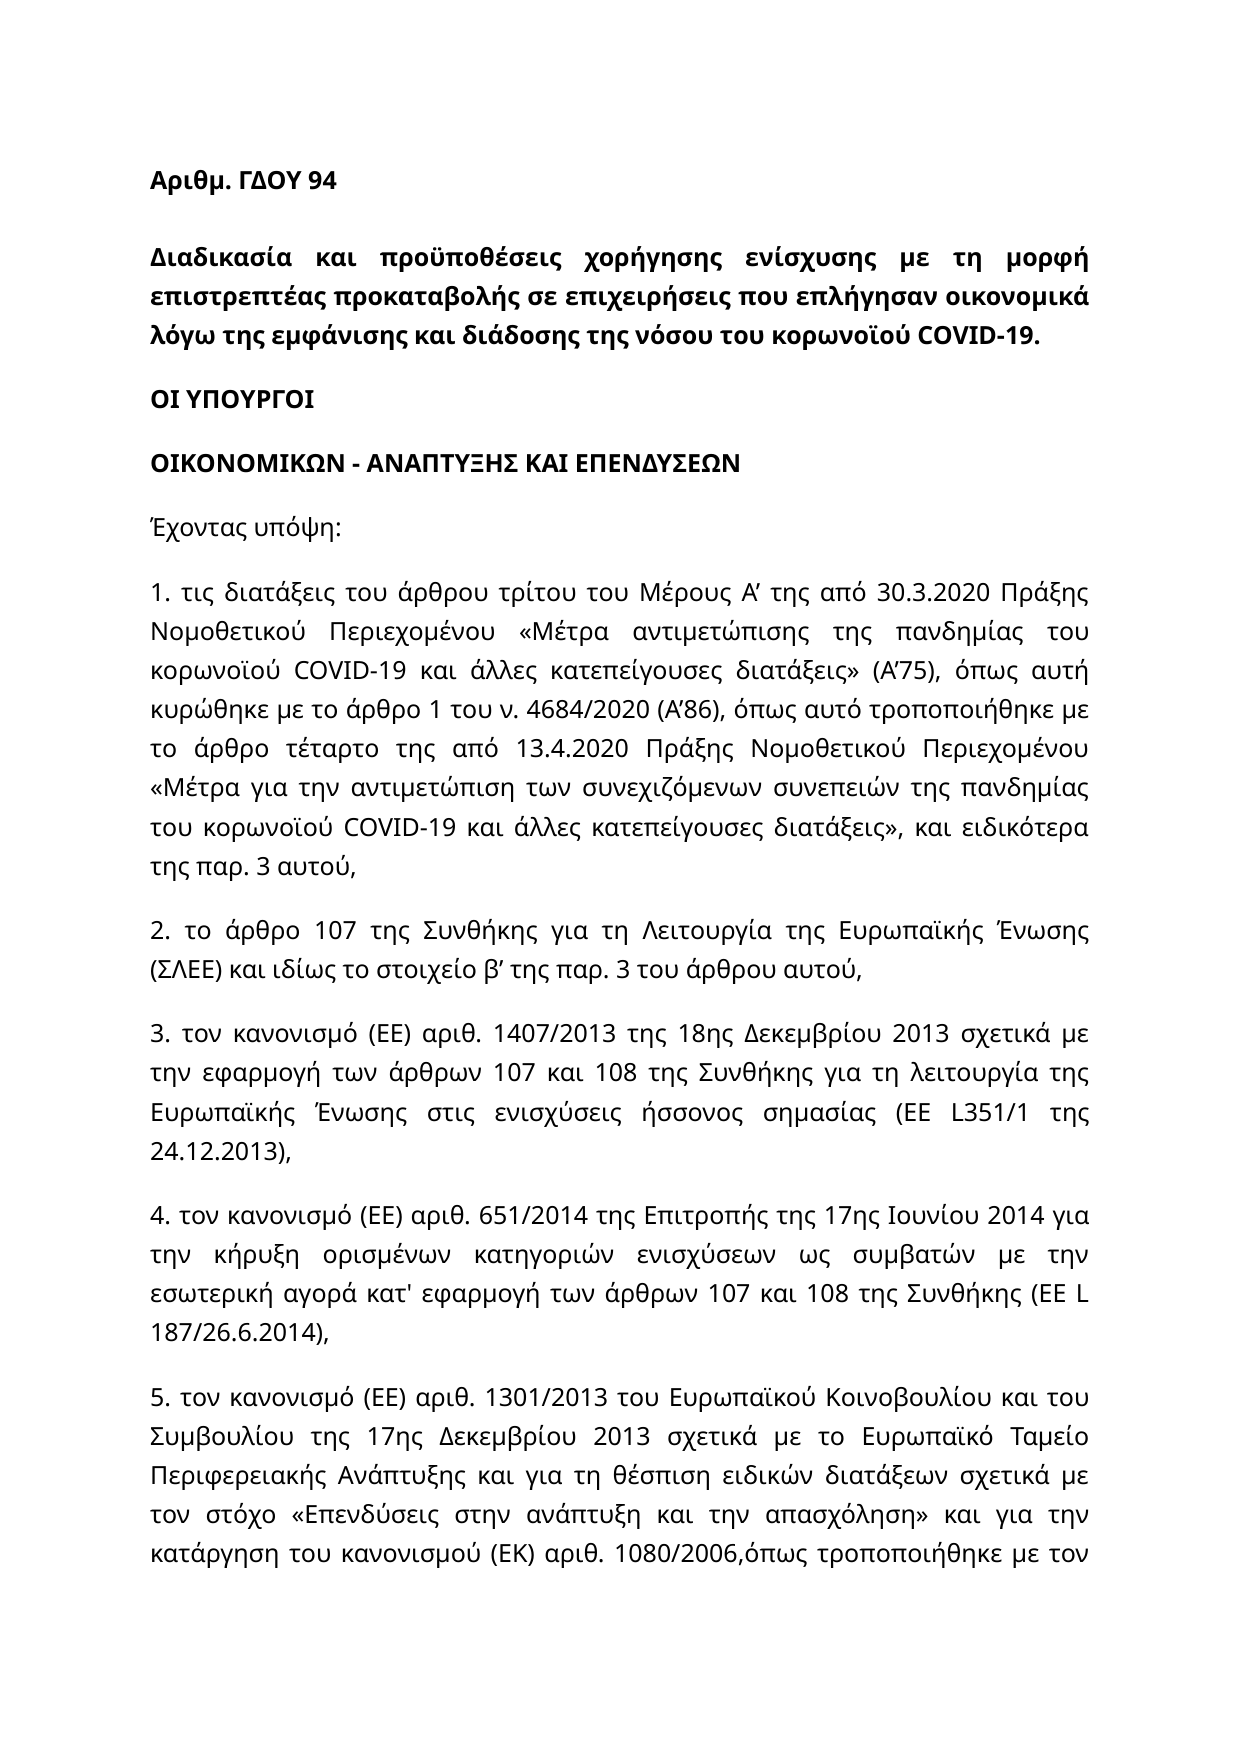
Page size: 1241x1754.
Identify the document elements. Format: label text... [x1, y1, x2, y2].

text ΟΙ ΥΠΟΥΡΓΟΙ [150, 382, 1090, 416]
text 4. τον κανονισμό (ΕΕ) αριθ. 651/2014 της Επιτροπής της 17ης Ιουνίου 2014 για την κήρυξη ορισμένων κατηγοριών ενισχύσεων ως συμβατών με την εσωτερική αγορά κατ' εφαρμογή των άρθρων 107 και 108 της Συνθήκης (ΕΕ L 187/26.6.2014), [150, 1197, 1090, 1349]
text 1. τις διατάξεις του άρθρου τρίτου του Μέρους Α’ της από 30.3.2020 Πράξης Νομοθετικού Περιεχομένου «Μέτρα αντιμετώπισης της πανδημίας του κορωνοϊού COVID-19 και άλλες κατεπείγουσες διατάξεις» (Α’75), όπως αυτή κυρώθηκε με το άρθρο 1 του ν. 4684/2020 (Α’86), όπως αυτό τροποποιήθηκε με το άρθρο τέταρτο της από 13.4.2020 Πράξης Νομοθετικού Περιεχομένου «Μέτρα για την αντιμετώπιση των συνεχιζόμενων συνεπειών της πανδημίας του κορωνοϊού COVID-19 και άλλες κατεπείγουσες διατάξεις», και ειδικότερα της παρ. 3 αυτού, [150, 574, 1090, 882]
text Έχοντας υπόψη: [150, 510, 1090, 544]
text 3. τον κανονισμό (ΕΕ) αριθ. 1407/2013 της 18ης Δεκεμβρίου 2013 σχετικά με την εφαρμογή των άρθρων 107 και 108 της Συνθήκης για τη λειτουργία της Ευρωπαϊκής Ένωσης στις ενισχύσεις ήσσονος σημασίας (ΕΕ L351/1 της 24.12.2013), [150, 1016, 1090, 1167]
text 5. τον κανονισμό (ΕΕ) αριθ. 1301/2013 του Ευρωπαϊκού Κοινοβουλίου και του Συμβουλίου της 17ης Δεκεμβρίου 2013 σχετικά με το Ευρωπαϊκό Ταμείο Περιφερειακής Ανάπτυξης και για τη θέσπιση ειδικών διατάξεων σχετικά με τον στόχο «Επενδύσεις στην ανάπτυξη και την απασχόληση» και για την κατάργηση του κανονισμού (ΕΚ) αριθ. 1080/2006,όπως τροποποιήθηκε με τον [150, 1379, 1090, 1570]
text Διαδικασία και προϋποθέσεις χορήγησης ενίσχυσης με τη μορφή επιστρεπτέας προκαταβολής σε επιχειρήσεις που επλήγησαν οικονομικά λόγω της εμφάνισης και διάδοσης της νόσου του κορωνοϊού COVID-19. [150, 239, 1090, 352]
text ΟΙΚΟΝΟΜΙΚΩΝ - ΑΝΑΠΤΥΞΗΣ ΚΑΙ ΕΠΕΝΔΥΣΕΩΝ [150, 446, 1090, 480]
title Αριθμ. ΓΔΟΥ 94 [150, 162, 1090, 197]
text 2. το άρθρο 107 της Συνθήκης για τη Λειτουργία της Ευρωπαϊκής Ένωσης (ΣΛΕΕ) και ιδίως το στοιχείο β’ της παρ. 3 του άρθρου αυτού, [150, 912, 1090, 986]
